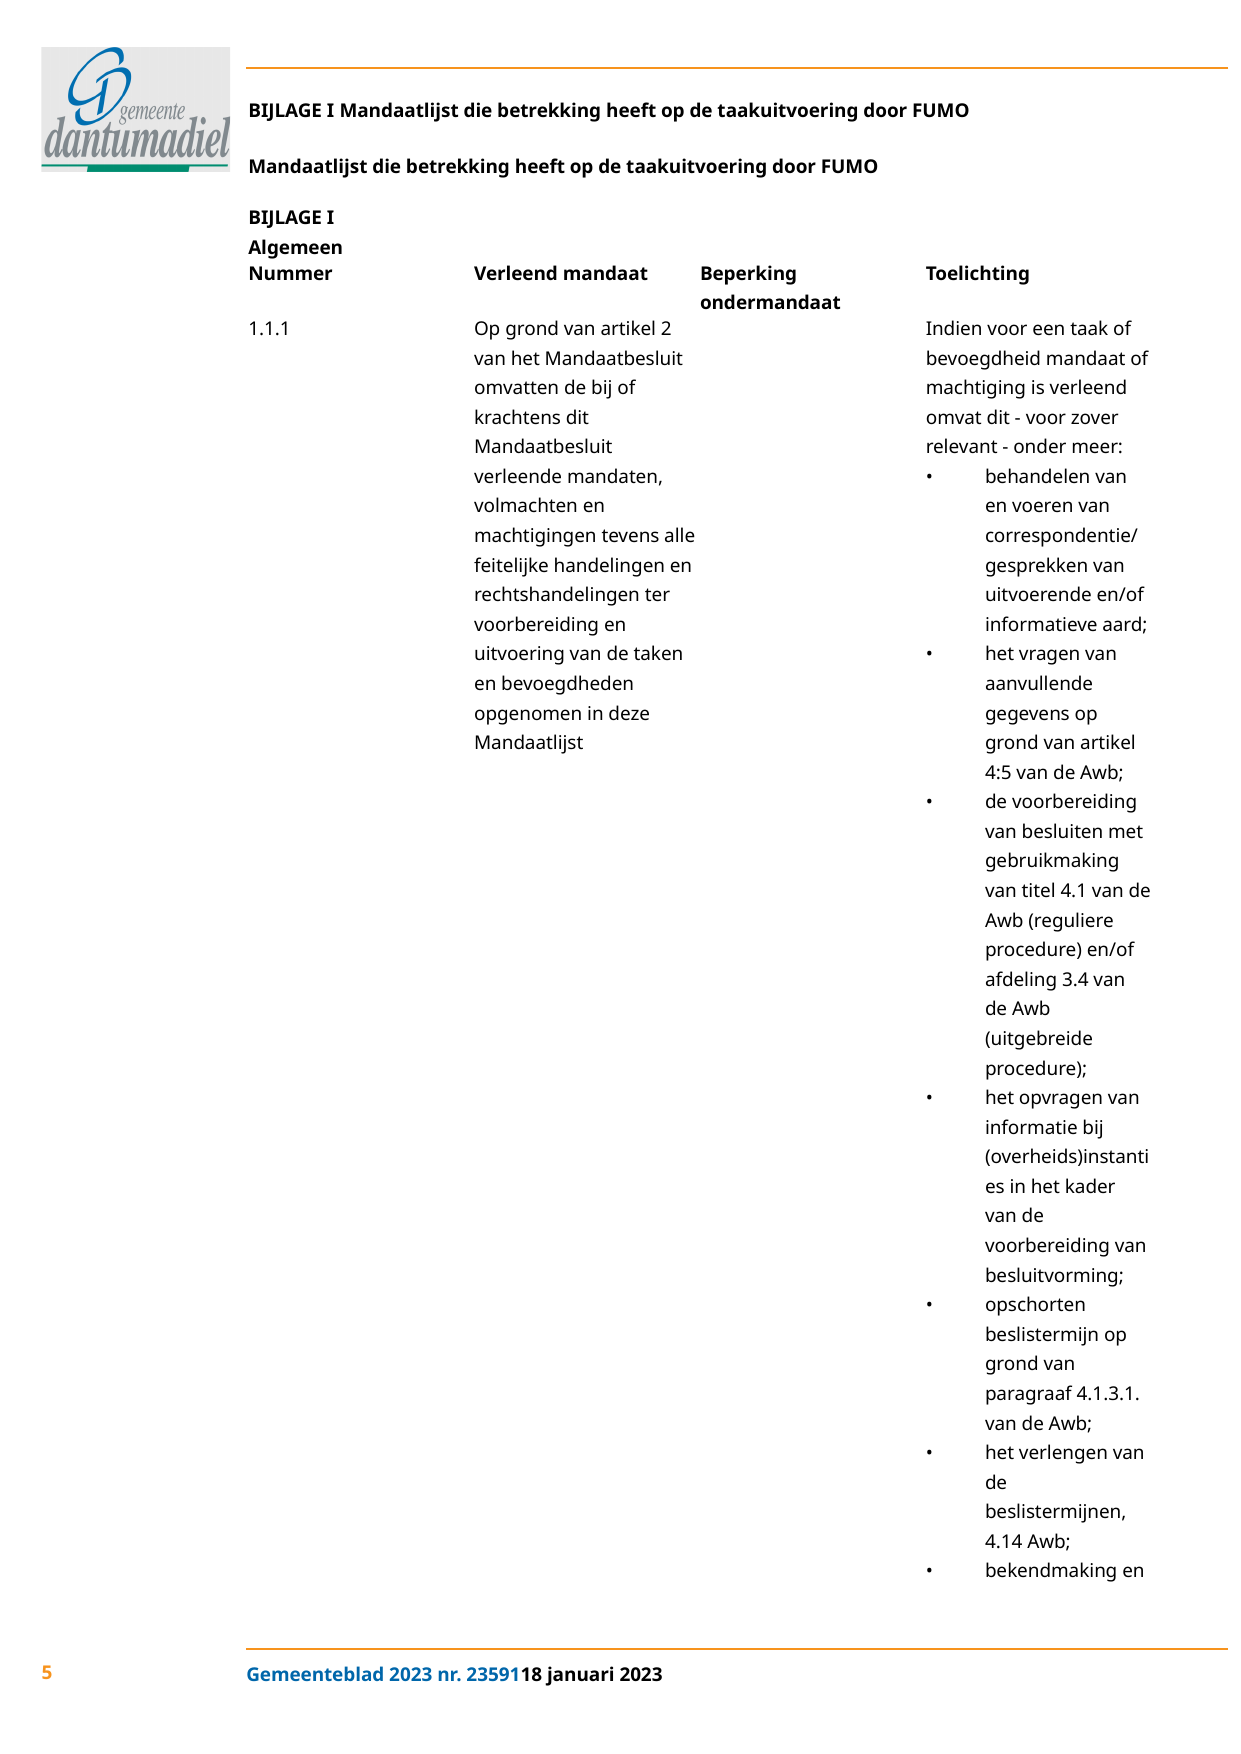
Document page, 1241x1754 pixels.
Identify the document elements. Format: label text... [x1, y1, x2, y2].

text BIJLAGE I Mandaatlijst die betrekking heeft op de taakuitvoering door FUMO [248, 95, 1152, 123]
table_cell Indien voor een taak of bevoegdheid mandaat of machtiging is verleend omvat dit - voor zover relevant - onder meer: behandelen van en voeren van correspondentie/ gesprekken van uitvoerende en/of informatieve aard; het vragen van aanvullende gegevens op grond van artikel 4:5 van de Awb; de voorbereiding van besluiten met gebruikmaking van titel 4.1 van de Awb (reguliere procedure) en/of afdeling 3.4 van de Awb (uitgebreide procedure); het opvragen van informatie bij (overheids)instanties in het kader van de voorbereiding van besluitvorming; opschorten beslistermijn op grond van paragraaf 4.1.3.1. van de Awb; het verlengen van de beslistermijnen, 4.14 Awb; bekendmaking en [926, 315, 1152, 1583]
picture [41, 47, 231, 172]
table_cell Verleend mandaat [474, 260, 700, 315]
table_header Mandaatlijst die betrekking heeft op de taakuitvoering door FUMO [248, 153, 1152, 179]
table_cell Beperking ondermandaat [700, 260, 926, 315]
table_cell [700, 315, 926, 1583]
table_cell [248, 179, 1152, 204]
table_cell Nummer [248, 260, 474, 315]
table_cell 1.1.1 [248, 315, 474, 1583]
table_cell BIJLAGE I Algemeen [248, 205, 1152, 260]
table_cell Toelichting [926, 260, 1152, 315]
table_cell Op grond van artikel 2 van het Mandaatbesluit omvatten de bij of krachtens dit Mandaatbesluit verleende mandaten, volmachten en machtigingen tevens alle feitelijke handelingen en rechtshandelingen ter voorbereiding en uitvoering van de taken en bevoegdheden opgenomen in deze Mandaatlijst [474, 315, 700, 1583]
